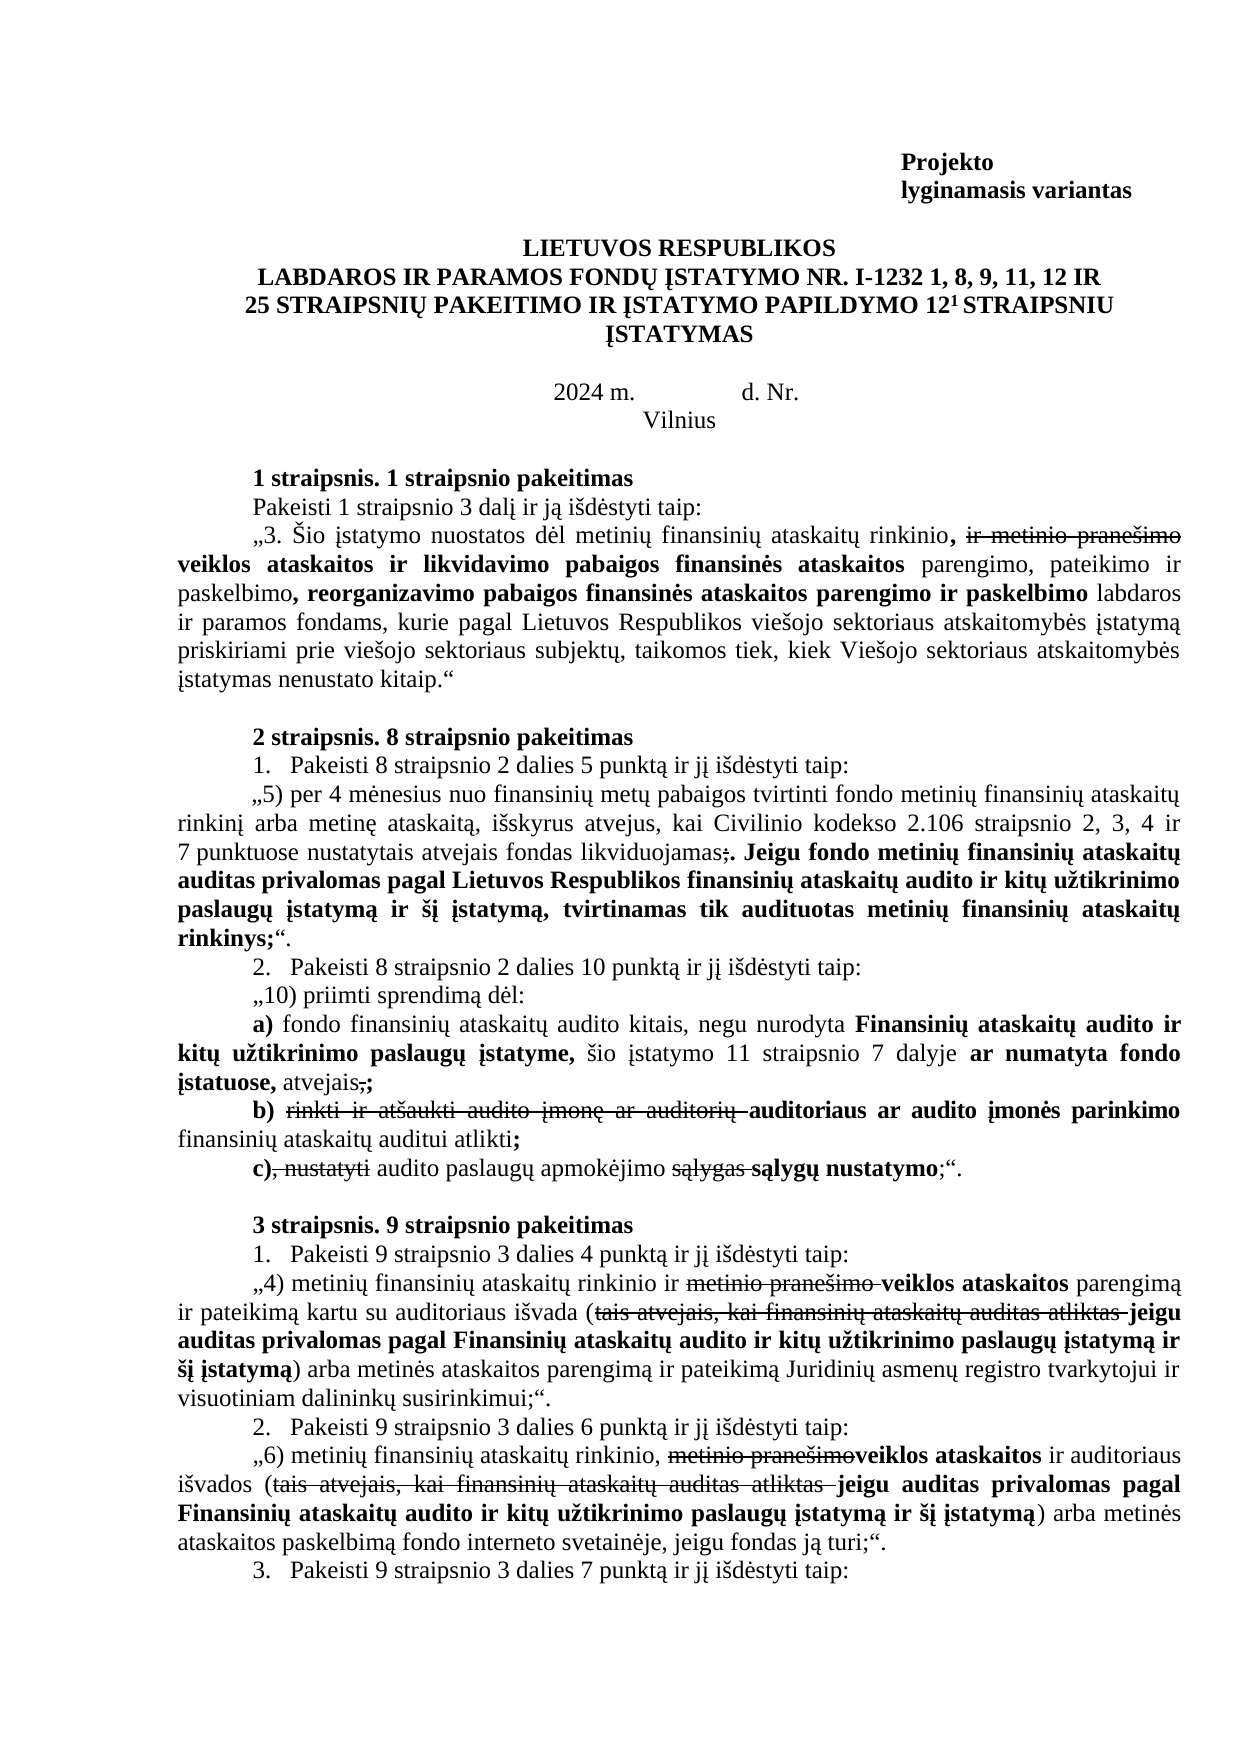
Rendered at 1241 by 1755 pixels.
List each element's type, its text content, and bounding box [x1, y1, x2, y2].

text b) rinkti ir atšaukti audito įmonę ar auditorių auditoriaus ar audito įmonės parinkimo finansinių ataskaitų auditui atlikti; [177, 1096, 1181, 1153]
text „6) metinių finansinių ataskaitų rinkinio, metinio pranešimoveiklos ataskaitos ir auditoriaus išvados (tais atvejais, kai finansinių ataskaitų auditas atliktas jeigu auditas privalomas pagal Finansinių ataskaitų audito ir kitų užtikrinimo paslaugų įstatymą ir šį įstatymą) arba metinės ataskaitos paskelbimą fondo interneto svetainėje, jeigu fondas ją turi;“. [177, 1441, 1181, 1556]
text Vilnius [177, 406, 1181, 434]
text c), nustatyti audito paslaugų apmokėjimo sąlygas sąlygų nustatymo;“. [177, 1153, 1181, 1182]
text „5) per 4 mėnesius nuo finansinių metų pabaigos tvirtinti fondo metinių finansinių ataskaitų rinkinį arba metinę ataskaitą, išskyrus atvejus, kai Civilinio kodekso 2.106 straipsnio 2, 3, 4 ir 7 punktuose nustatytais atvejais fondas likviduojamas;. Jeigu fondo metinių finansinių ataskaitų auditas privalomas pagal Lietuvos Respublikos finansinių ataskaitų audito ir kitų užtikrinimo paslaugų įstatymą ir šį įstatymą, tvirtinamas tik audituotas metinių finansinių ataskaitų rinkinys;“. [177, 779, 1181, 952]
text 2. Pakeisti 9 straipsnio 3 dalies 6 punktą ir jį išdėstyti taip: [252, 1412, 1181, 1441]
text 1. Pakeisti 8 straipsnio 2 dalies 5 punktą ir jį išdėstyti taip: [252, 751, 1181, 779]
text 3 straipsnis. 9 straipsnio pakeitimas [177, 1211, 1181, 1239]
text a) fondo finansinių ataskaitų audito kitais, negu nurodyta Finansinių ataskaitų audito ir kitų užtikrinimo paslaugų įstatyme, šio įstatymo 11 straipsnio 7 dalyje ar numatyta fondo įstatuose, atvejais,; [177, 1009, 1181, 1096]
text 2 straipsnis. 8 straipsnio pakeitimas [177, 722, 1181, 751]
text ĮSTATYMAS [177, 319, 1181, 348]
text 2024 m. d. Nr. [177, 377, 1181, 406]
text „3. Šio įstatymo nuostatos dėl metinių finansinių ataskaitų rinkinio, ir metinio pranešimo veiklos ataskaitos ir likvidavimo pabaigos finansinės ataskaitos parengimo, pateikimo ir paskelbimo, reorganizavimo pabaigos finansinės ataskaitos parengimo ir paskelbimo labdaros ir paramos fondams, kurie pagal Lietuvos Respublikos viešojo sektoriaus atskaitomybės įstatymą priskiriami prie viešojo sektoriaus subjektų, taikomos tiek, kiek Viešojo sektoriaus atskaitomybės įstatymas nenustato kitaip.“ [177, 521, 1181, 693]
text LABDAROS IR PARAMOS FONDŲ ĮSTATYMO NR. I-1232 1, 8, 9, 11, 12 IR 25 STRAIPSNIŲ PAKEITIMO IR ĮSTATYMO PAPILDYMO 121 STRAIPSNIu [177, 262, 1181, 319]
text „10) priimti sprendimą dėl: [177, 981, 1181, 1009]
text 3. Pakeisti 9 straipsnio 3 dalies 7 punktą ir jį išdėstyti taip: [252, 1556, 1181, 1584]
text Projekto [766, 147, 1181, 176]
text 2. Pakeisti 8 straipsnio 2 dalies 10 punktą ir jį išdėstyti taip: [252, 952, 1181, 981]
text 1 straipsnis. 1 straipsnio pakeitimas [177, 463, 1181, 492]
text 1. Pakeisti 9 straipsnio 3 dalies 4 punktą ir jį išdėstyti taip: [252, 1239, 1181, 1268]
text LIETUVOS RESPUBLIKOS [177, 233, 1181, 262]
text „4) metinių finansinių ataskaitų rinkinio ir metinio pranešimo veiklos ataskaitos parengimą ir pateikimą kartu su auditoriaus išvada (tais atvejais, kai finansinių ataskaitų auditas atliktas jeigu auditas privalomas pagal Finansinių ataskaitų audito ir kitų užtikrinimo paslaugų įstatymą ir šį įstatymą) arba metinės ataskaitos parengimą ir pateikimą Juridinių asmenų registro tvarkytojui ir visuotiniam dalininkų susirinkimui;“. [177, 1268, 1181, 1412]
text lyginamasis variantas [901, 176, 1181, 204]
text Pakeisti 1 straipsnio 3 dalį ir ją išdėstyti taip: [177, 492, 1181, 521]
